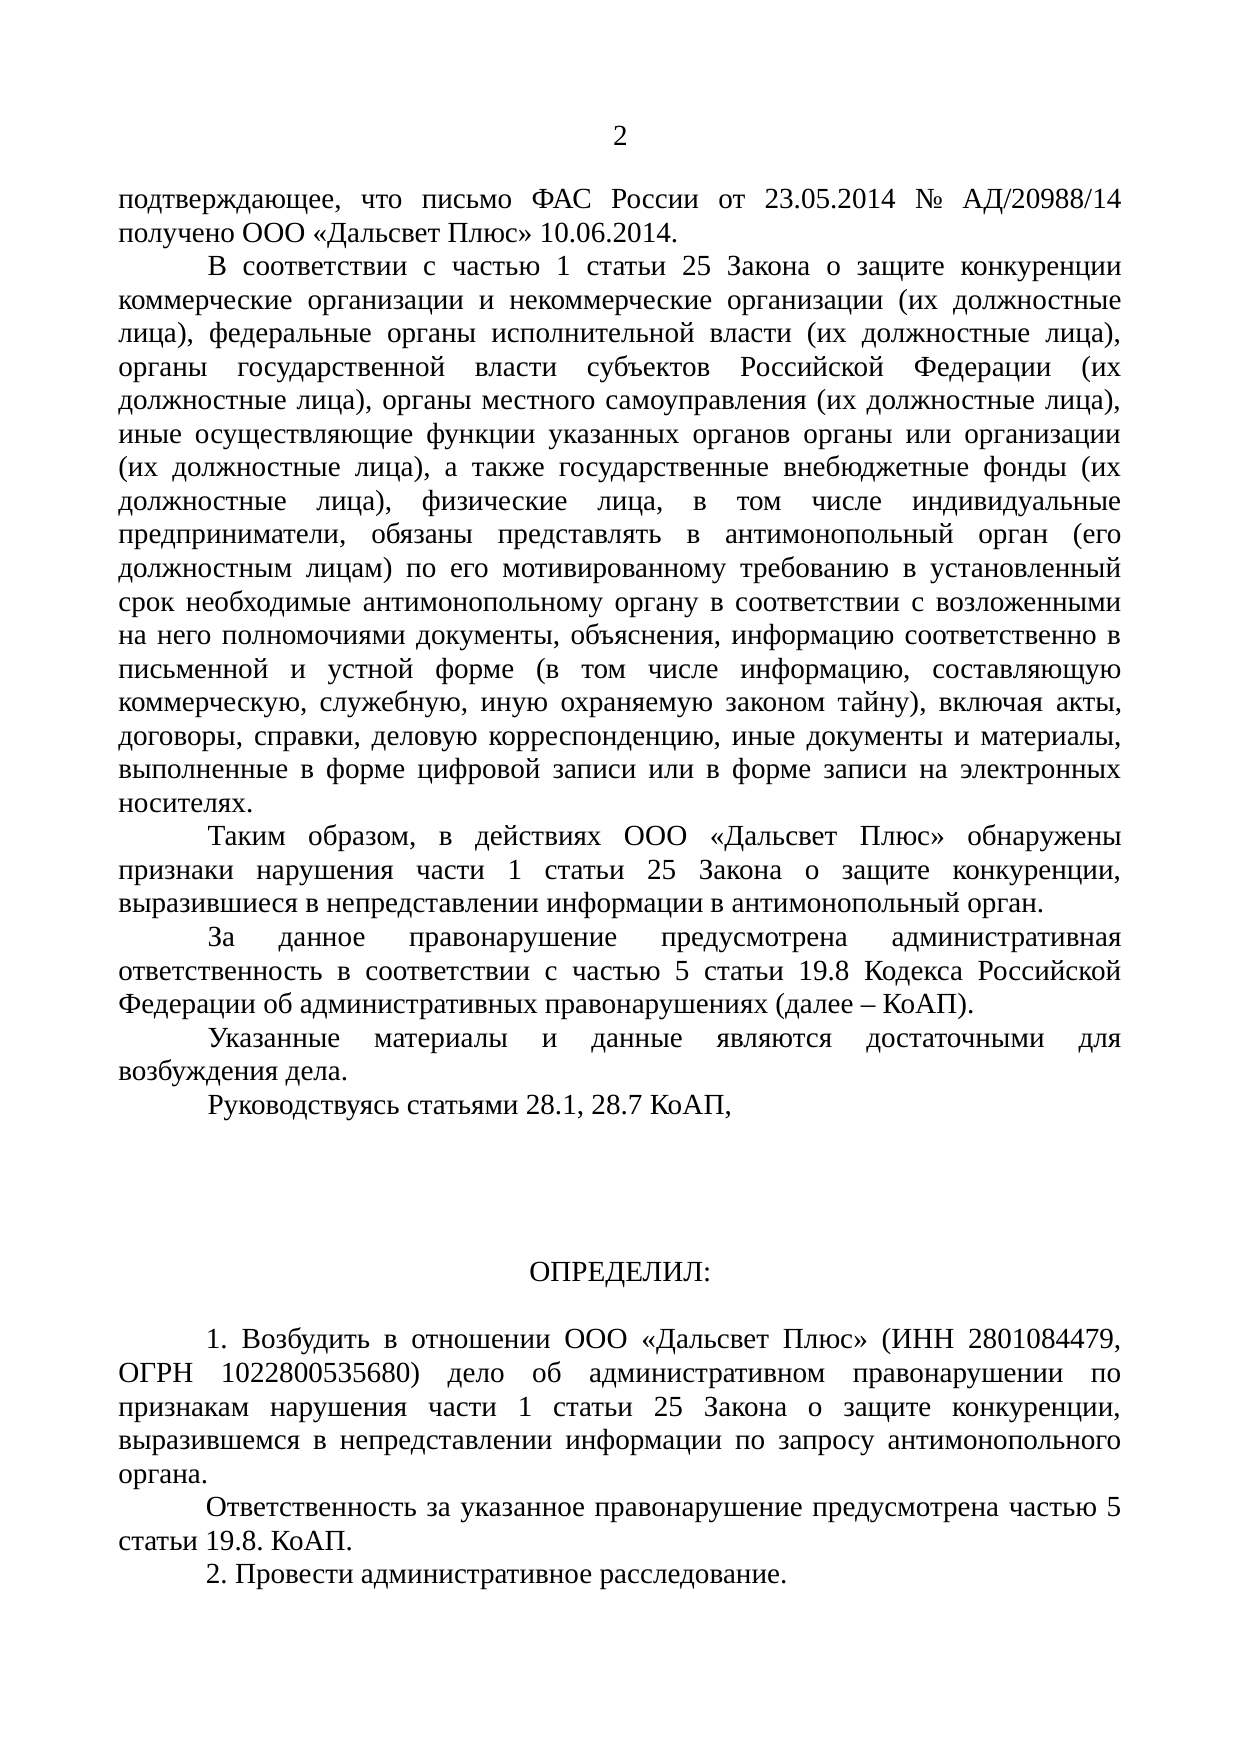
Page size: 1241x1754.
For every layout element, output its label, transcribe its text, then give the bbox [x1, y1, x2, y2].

text Руководствуясь статьями 28.1, 28.7 КоАП, [118, 1087, 1122, 1120]
text За данное правонарушение предусмотрена административная ответственность в соответствии с частью 5 статьи 19.8 Кодекса Российской Федерации об административных правонарушениях (далее – КоАП). [118, 919, 1122, 1020]
text В соответствии с частью 1 статьи 25 Закона о защите конкуренции коммерческие организации и некоммерческие организации (их должностные лица), федеральные органы исполнительной власти (их должностные лица), органы государственной власти субъектов Российской Федерации (их должностные лица), органы местного самоуправления (их должностные лица), иные осуществляющие функции указанных органов органы или организации (их должностные лица), а также государственные внебюджетные фонды (их должностные лица), физические лица, в том числе индивидуальные предприниматели, обязаны представлять в антимонопольный орган (его должностным лицам) по его мотивированному требованию в установленный срок необходимые антимонопольному органу в соответствии с возложенными на него полномочиями документы, объяснения, информацию соответственно в письменной и устной форме (в том числе информацию, составляющую коммерческую, служебную, иную охраняемую законом тайну), включая акты, договоры, справки, деловую корреспонденцию, иные документы и материалы, выполненные в форме цифровой записи или в форме записи на электронных носителях. [118, 248, 1122, 818]
text ОПРЕДЕЛИЛ: [118, 1254, 1122, 1288]
text 1. Возбудить в отношении ООО «Дальсвет Плюс» (ИНН 2801084479, ОГРН 1022800535680) дело об административном правонарушении по признакам нарушения части 1 статьи 25 Закона о защите конкуренции, выразившемся в непредставлении информации по запросу антимонопольного органа. [118, 1322, 1122, 1489]
text подтверждающее, что письмо ФАС России от 23.05.2014 № АД/20988/14 получено ООО «Дальсвет Плюс» 10.06.2014. [118, 181, 1122, 248]
text Указанные материалы и данные являются достаточными для возбуждения дела. [118, 1020, 1122, 1087]
text Таким образом, в действиях ООО «Дальсвет Плюс» обнаружены признаки нарушения части 1 статьи 25 Закона о защите конкуренции, выразившиеся в непредставлении информации в антимонопольный орган. [118, 818, 1122, 919]
text 2. Провести административное расследование. [118, 1556, 1122, 1590]
text Ответственность за указанное правонарушение предусмотрена частью 5 статьи 19.8. КоАП. [118, 1489, 1122, 1556]
